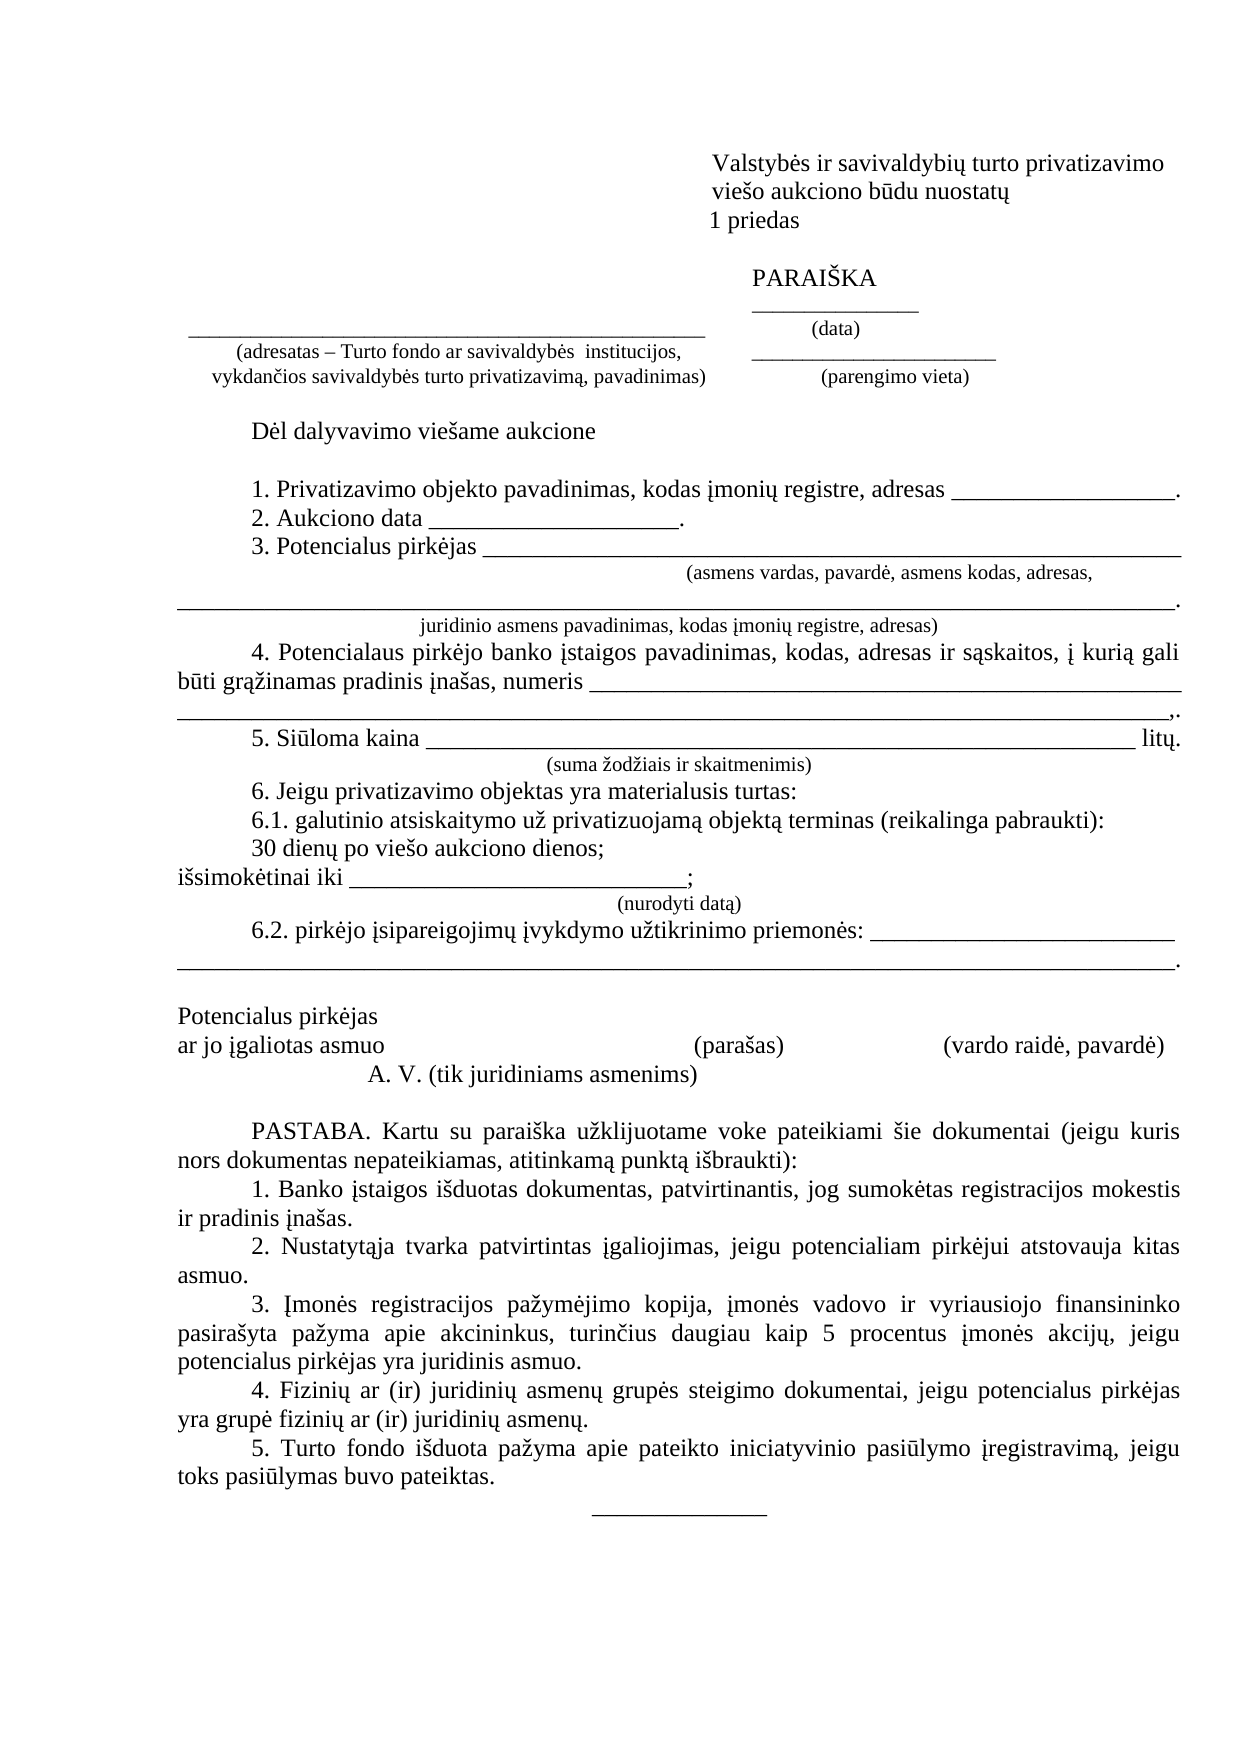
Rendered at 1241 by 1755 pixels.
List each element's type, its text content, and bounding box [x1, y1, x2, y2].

table_cell (parengimo vieta) [741, 340, 1181, 388]
text 3. Įmonės registracijos pažymėjimo kopija, įmonės vadovo ir vyriausiojo finansininko pasirašyta pažyma apie akcininkus, turinčius daugiau kaip 5 procentus įmonės akcijų, jeigu potencialus pirkėjas yra juridinis asmuo. [177, 1289, 1181, 1375]
text Potencialus pirkėjas [177, 1001, 1181, 1030]
text . [177, 944, 1181, 973]
text A. V. (tik juridiniams asmenims) [177, 1059, 1181, 1088]
text (suma žodžiais ir skaitmenimis) [177, 752, 1181, 776]
table_cell ________________ [741, 291, 1181, 315]
text (asmens vardas, pavardė, asmens kodas, adresas, [177, 560, 1093, 584]
table_header [177, 263, 741, 291]
text 5. Siūloma kaina litų. [177, 723, 1181, 752]
text 4. Fizinių ar (ir) juridinių asmenų grupės steigimo dokumentai, jeigu potencialus pirkėjas yra grupė fizinių ar (ir) juridinių asmenų. [177, 1375, 1181, 1433]
text 6.1. galutinio atsiskaitymo už privatizuojamą objektą terminas (reikalinga pabraukti): [177, 805, 1181, 833]
text 1. Banko įstaigos išduotas dokumentas, patvirtinantis, jog sumokėtas registracijos mokestis ir pradinis įnašas. [177, 1174, 1181, 1231]
text 1. Privatizavimo objekto pavadinimas, kodas įmonių registre, adresas . [177, 474, 1181, 503]
text juridinio asmens pavadinimas, kodas įmonių registre, adresas) [177, 613, 1181, 637]
table_cell (adresatas – Turto fondo ar savivaldybės institucijos, vykdančios savivaldybės turto privatizavimą, pavadinimas) [177, 340, 741, 388]
text Dėl dalyvavimo viešame aukcione [177, 416, 1181, 445]
table_cell (data) [741, 315, 1181, 339]
text Valstybės ir savivaldybių turto privatizavimo viešo aukciono būdu nuostatų [712, 148, 1181, 205]
text 2. Nustatytąja tvarka patvirtintas įgaliojimas, jeigu potencialiam pirkėjui atstovauja kitas asmuo. [177, 1231, 1181, 1289]
text 6. Jeigu privatizavimo objektas yra materialusis turtas: [177, 776, 1181, 805]
text . [177, 584, 1181, 613]
text 6.2. pirkėjo įsipareigojimų įvykdymo užtikrinimo priemonės: [177, 915, 1181, 944]
text ar jo įgaliotas asmuo (parašas) (vardo raidė, pavardė) [177, 1030, 1181, 1059]
text 1 priedas [177, 205, 1181, 234]
text ,. [177, 694, 1181, 723]
table_cell [177, 291, 741, 315]
text ______________ [177, 1490, 1181, 1519]
table_cell [177, 315, 741, 339]
text 4. Potencialaus pirkėjo banko įstaigos pavadinimas, kodas, adresas ir sąskaitos, į kurią gali būti grąžinamas pradinis įnašas, numeris [177, 637, 1181, 694]
text 3. Potencialus pirkėjas [177, 531, 1181, 560]
text išsimokėtinai iki ___________________________; [177, 862, 1181, 891]
text 2. Aukciono data ____________________. [177, 503, 1181, 531]
table_header PARAIŠKA [741, 263, 1181, 291]
text 30 dienų po viešo aukciono dienos; [177, 833, 1181, 862]
text (nurodyti datą) [177, 891, 1181, 915]
text 5. Turto fondo išduota pažyma apie pateikto iniciatyvinio pasiūlymo įregistravimą, jeigu toks pasiūlymas buvo pateiktas. [177, 1433, 1181, 1490]
text PASTABA. Kartu su paraiška užklijuotame voke pateikiami šie dokumentai (jeigu kuris nors dokumentas nepateikiamas, atitinkamą punktą išbraukti): [177, 1116, 1181, 1174]
